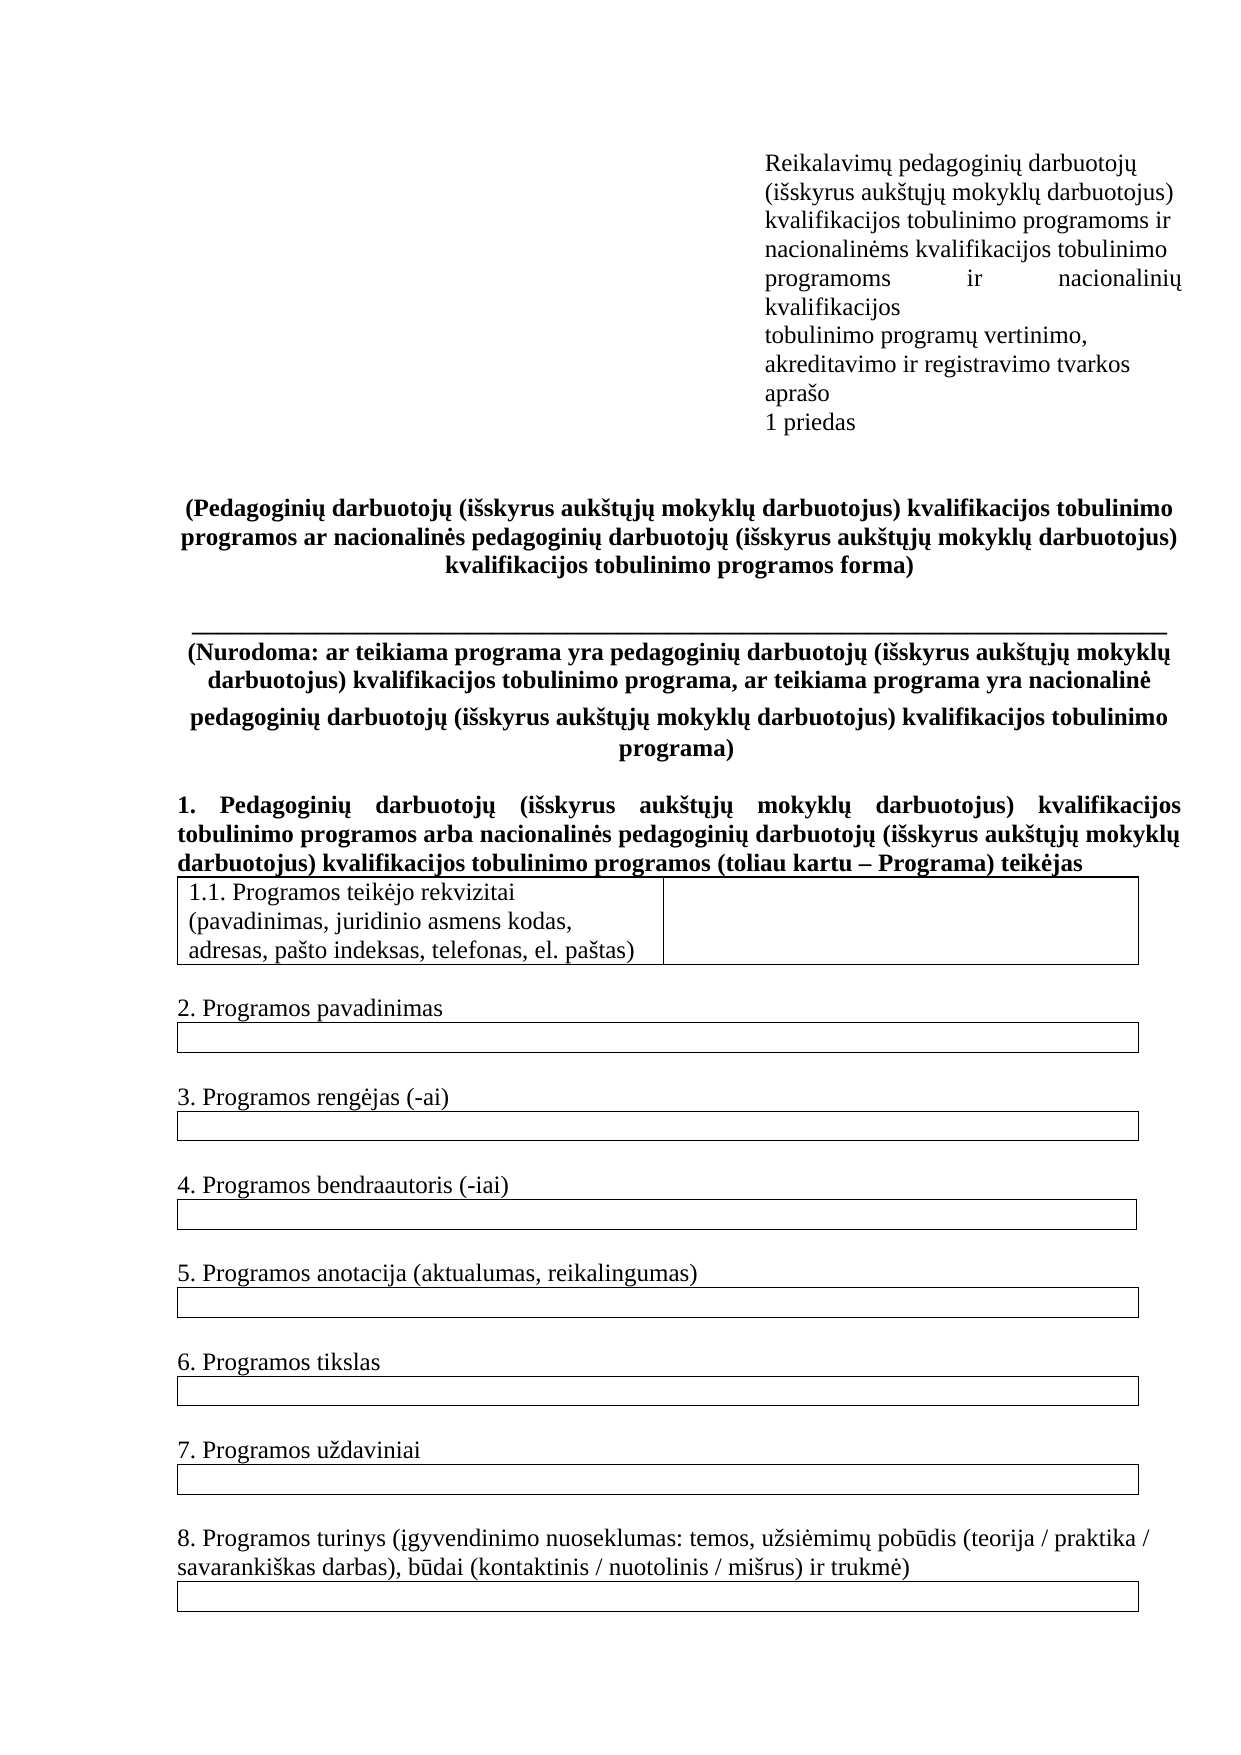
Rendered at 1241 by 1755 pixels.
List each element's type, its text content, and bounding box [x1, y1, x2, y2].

text aprašo [764, 378, 1182, 407]
text nacionalinėms kvalifikacijos tobulinimo [764, 234, 1182, 263]
table_header [178, 1582, 1138, 1611]
table_header [178, 1023, 1138, 1052]
table_header [178, 1377, 1138, 1405]
text tobulinimo programų vertinimo, [764, 321, 1182, 349]
text 2. Programos pavadinimas [177, 993, 1182, 1022]
text 7. Programos uždaviniai [177, 1435, 1182, 1464]
text akreditavimo ir registravimo tvarkos [764, 349, 1182, 378]
table_header [178, 1465, 1138, 1494]
text 5. Programos anotacija (aktualumas, reikalingumas) [177, 1258, 1182, 1287]
text 3. Programos rengėjas (-ai) [177, 1082, 1182, 1111]
text 4. Programos bendraautoris (-iai) [177, 1170, 1182, 1199]
table_header [178, 1200, 1136, 1229]
text 1. Pedagoginių darbuotojų (išskyrus aukštųjų mokyklų darbuotojus) kvalifikacijos tobulinimo programos arba nacionalinės pedagoginių darbuotojų (išskyrus aukštųjų mokyklų darbuotojus) kvalifikacijos tobulinimo programos (toliau kartu – Programa) teikėjas [177, 790, 1182, 876]
text Reikalavimų pedagoginių darbuotojų [764, 148, 1182, 177]
table_header [178, 1112, 1138, 1140]
text kvalifikacijos tobulinimo programoms ir [764, 206, 1182, 234]
text 1 priedas [764, 407, 1182, 436]
text (Nurodoma: ar teikiama programa yra pedagoginių darbuotojų (išskyrus aukštųjų mokyklų darbuotojus) kvalifikacijos tobulinimo programa, ar teikiama programa yra nacionalinė pedagoginių darbuotojų (išskyrus aukštųjų mokyklų darbuotojus) kvalifikacijos tobulinimo programa) [177, 637, 1182, 761]
table_header 1.1. Programos teikėjo rekvizitai (pavadinimas, juridinio asmens kodas, adresas, pašto indeksas, telefonas, el. paštas) [178, 878, 663, 964]
text 8. Programos turinys (įgyvendinimo nuoseklumas: temos, užsiėmimų pobūdis (teorija / praktika / savarankiškas darbas), būdai (kontaktinis / nuotolinis / mišrus) ir trukmė) [177, 1523, 1182, 1581]
text ______________________________________________________________________________ [177, 608, 1182, 637]
table_header [664, 878, 1138, 964]
text programoms ir nacionalinių kvalifikacijos [764, 263, 1182, 321]
text (Pedagoginių darbuotojų (išskyrus aukštųjų mokyklų darbuotojus) kvalifikacijos tobulinimo programos ar nacionalinės pedagoginių darbuotojų (išskyrus aukštųjų mokyklų darbuotojus) kvalifikacijos tobulinimo programos forma) [177, 493, 1182, 579]
text 6. Programos tikslas [177, 1347, 1182, 1376]
table_header [178, 1288, 1138, 1317]
text (išskyrus aukštųjų mokyklų darbuotojus) [764, 177, 1182, 206]
